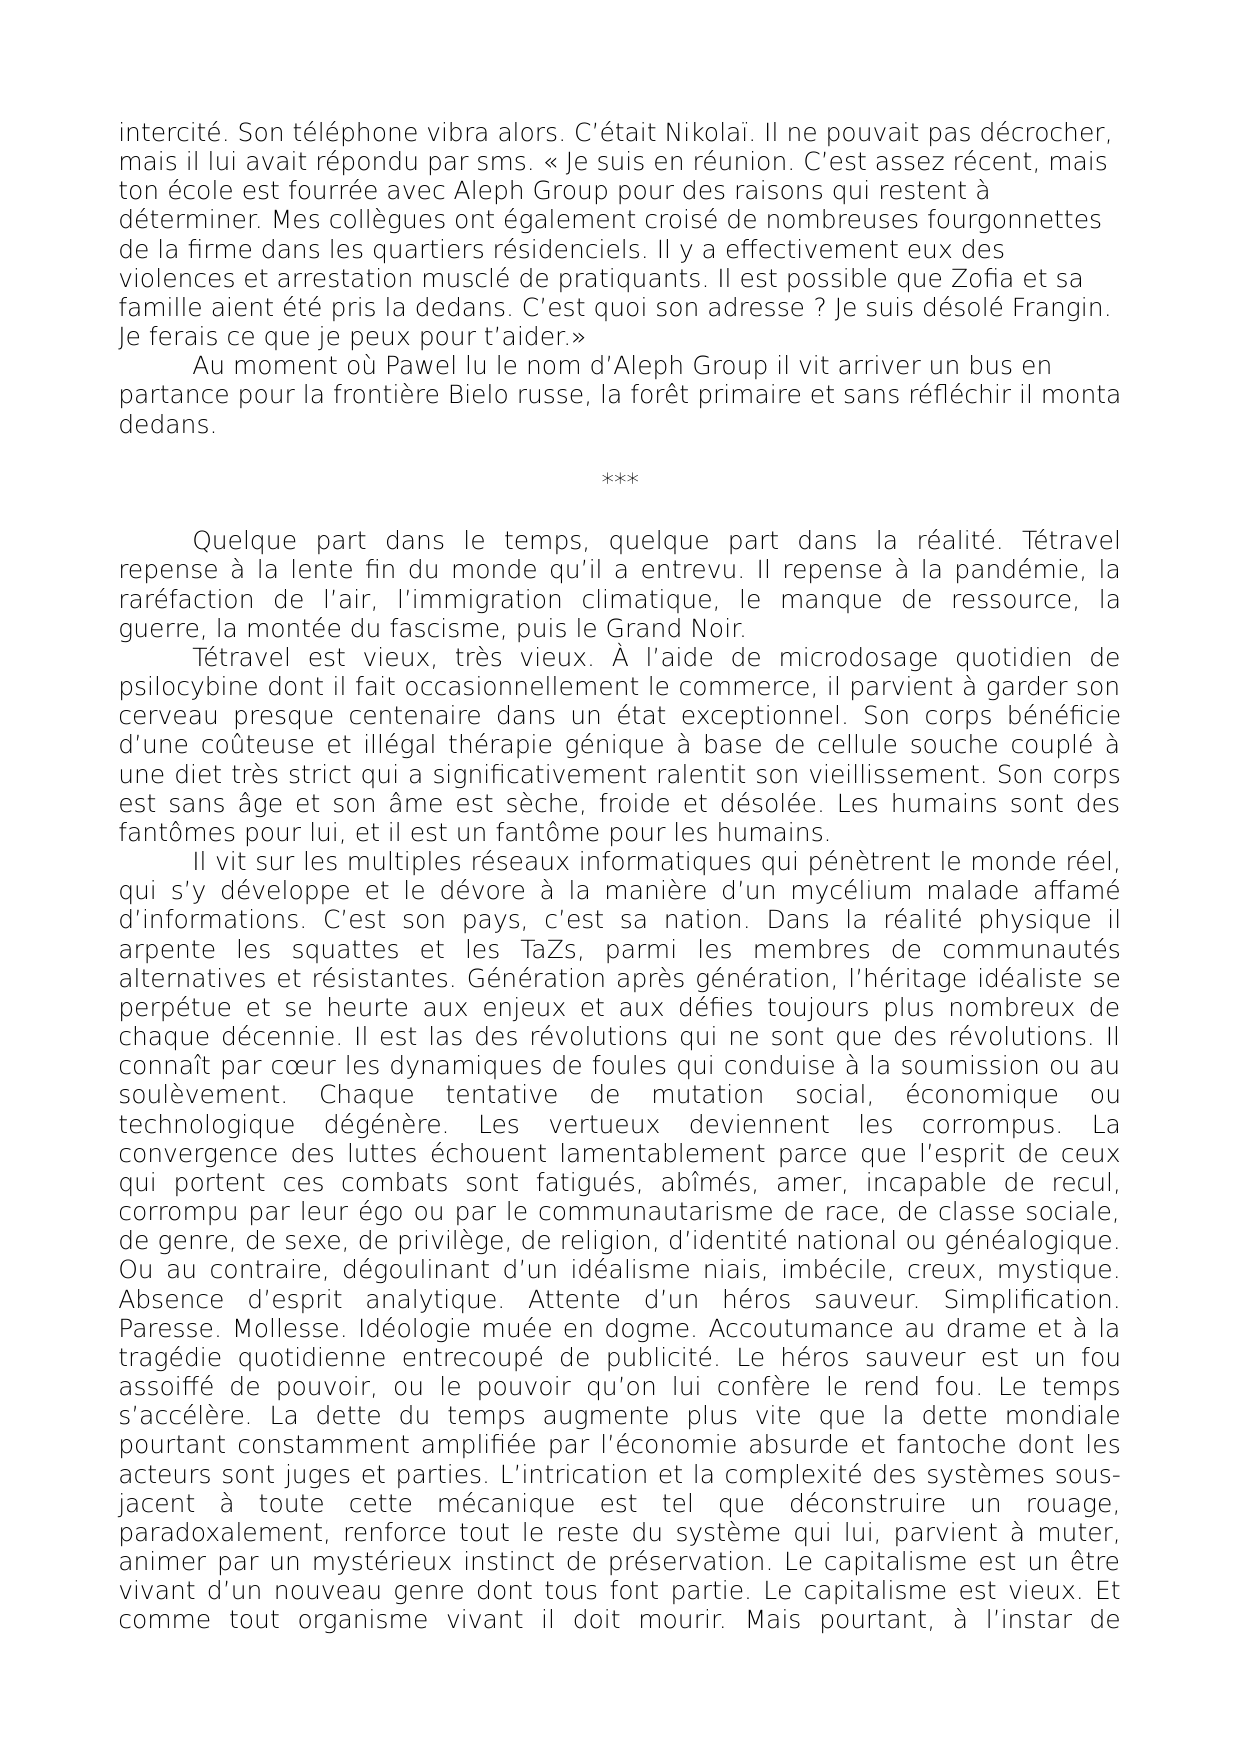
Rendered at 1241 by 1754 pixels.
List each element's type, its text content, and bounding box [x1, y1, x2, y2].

text Tétravel est vieux, très vieux. À l’aide de microdosage quotidien de psilocybine dont il fait occasionnellement le commerce, il parvient à garder son cerveau presque centenaire dans un état exceptionnel. Son corps bénéficie d’une coûteuse et illégal thérapie génique à base de cellule souche couplé à une diet très strict qui a significativement ralentit son vieillissement. Son corps est sans âge et son âme est sèche, froide et désolée. Les humains sont des fantômes pour lui, et il est un fantôme pour les humains. [118, 643, 1122, 847]
text *** [118, 468, 1122, 497]
text Il vit sur les multiples réseaux informatiques qui pénètrent le monde réel, qui s’y développe et le dévore à la manière d’un mycélium malade affamé d’informations. C’est son pays, c’est sa nation. Dans la réalité physique il arpente les squattes et les TaZs, parmi les membres de communautés alternatives et résistantes. Génération après génération, l’héritage idéaliste se perpétue et se heurte aux enjeux et aux défies toujours plus nombreux de chaque décennie. Il est las des révolutions qui ne sont que des révolutions. Il connaît par cœur les dynamiques de foules qui conduise à la soumission ou au soulèvement. Chaque tentative de mutation social, économique ou technologique dégénère. Les vertueux deviennent les corrompus. La convergence des luttes échouent lamentablement parce que l’esprit de ceux qui portent ces combats sont fatigués, abîmés, amer, incapable de recul, corrompu par leur égo ou par le communautarisme de race, de classe sociale, de genre, de sexe, de privilège, de religion, d’identité national ou généalogique. Ou au contraire, dégoulinant d’un idéalisme niais, imbécile, creux, mystique. Absence d’esprit analytique. Attente d’un héros sauveur. Simplification. Paresse. Mollesse. Idéologie muée en dogme. Accoutumance au drame et à la tragédie quotidienne entrecoupé de publicité. Le héros sauveur est un fou assoiffé de pouvoir, ou le pouvoir qu’on lui confère le rend fou. Le temps s’accélère. La dette du temps augmente plus vite que la dette mondiale pourtant constamment amplifiée par l’économie absurde et fantoche dont les acteurs sont juges et parties. L’intrication et la complexité des systèmes sous-jacent à toute cette mécanique est tel que déconstruire un rouage, paradoxalement, renforce tout le reste du système qui lui, parvient à muter, animer par un mystérieux instinct de préservation. Le capitalisme est un être vivant d’un nouveau genre dont tous font partie. Le capitalisme est vieux. Et comme tout organisme vivant il doit mourir. Mais pourtant, à l’instar de [118, 847, 1122, 1635]
text intercité. Son téléphone vibra alors. C’était Nikolaï. Il ne pouvait pas décrocher, mais il lui avait répondu par sms. « Je suis en réunion. C’est assez récent, mais ton école est fourrée avec Aleph Group pour des raisons qui restent à déterminer. Mes collègues ont également croisé de nombreuses fourgonnettes de la firme dans les quartiers résidenciels. Il y a effectivement eux des violences et arrestation musclé de pratiquants. Il est possible que Zofia et sa famille aient été pris la dedans. C’est quoi son adresse ? Je suis désolé Frangin. Je ferais ce que je peux pour t’aider.» Au moment où Pawel lu le nom d’Aleph Group il vit arriver un bus en partance pour la frontière Bielo russe, la forêt primaire et sans réfléchir il monta dedans. [118, 118, 1122, 439]
text Quelque part dans le temps, quelque part dans la réalité. Tétravel repense à la lente fin du monde qu’il a entrevu. Il repense à la pandémie, la raréfaction de l’air, l’immigration climatique, le manque de ressource, la guerre, la montée du fascisme, puis le Grand Noir. [118, 526, 1122, 643]
